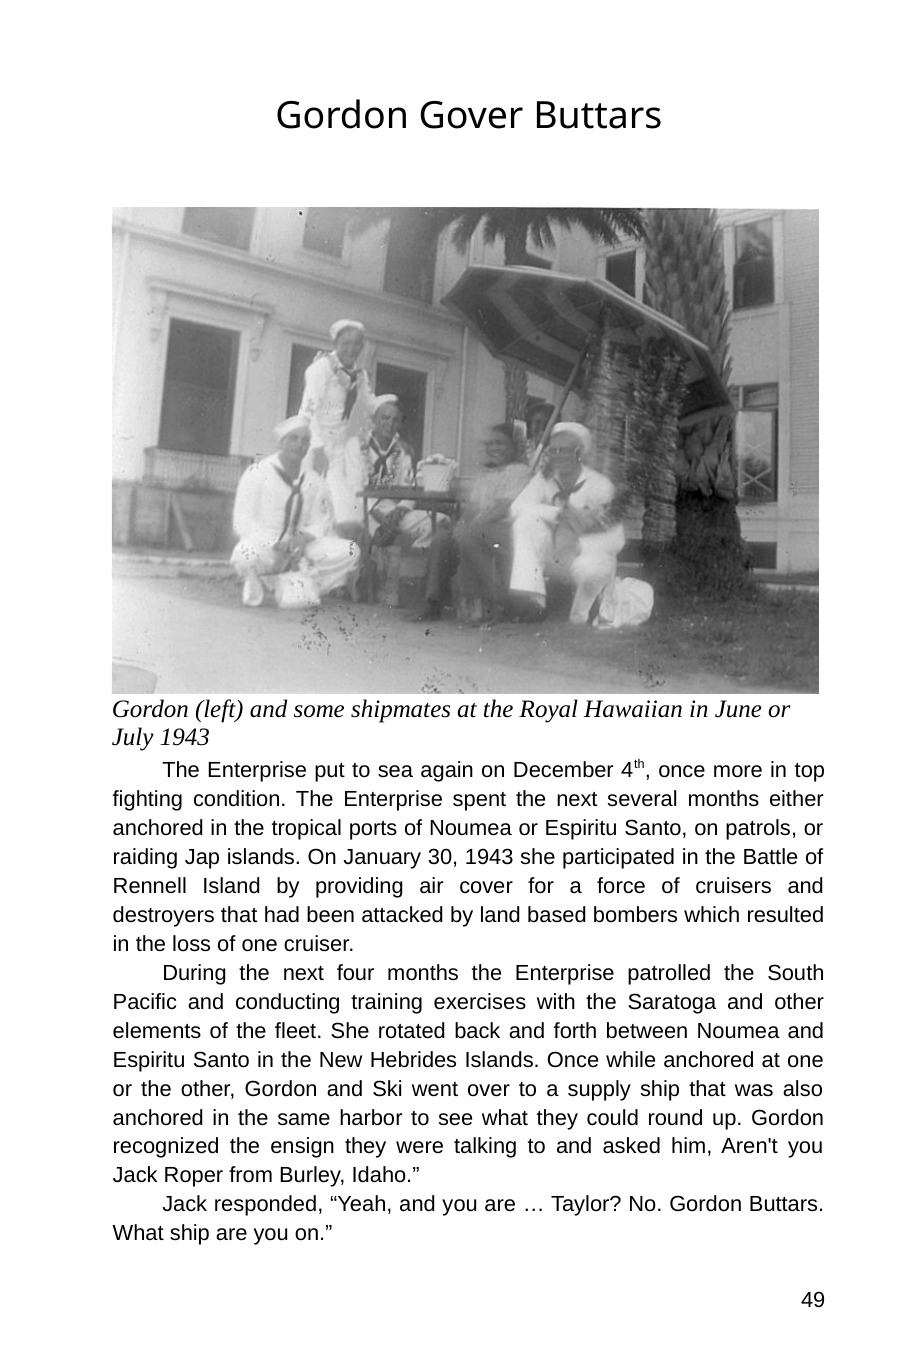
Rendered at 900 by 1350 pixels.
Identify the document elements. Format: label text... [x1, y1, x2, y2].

text The Enterprise put to sea again on December 4th, once more in top fighting condition. The Enterprise spent the next several months either anchored in the tropical ports of Noumea or Espiritu Santo, on patrols, or raiding Jap islands. On January 30, 1943 she participated in the Battle of Rennell Island by providing air cover for a force of cruisers and destroyers that had been attacked by land based bombers which resulted in the loss of one cruiser. [112, 220, 825, 956]
text Gordon (left) and some shipmates at the Royal Hawaiian in June or July 1943 [112, 694, 819, 751]
text Jack responded, “Yeah, and you are … Taylor? No. Gordon Buttars. What ship are you on.” [112, 1191, 825, 1246]
text During the next four months the Enterprise patrolled the South Pacific and conducting training exercises with the Saratoga and other elements of the fleet. She rotated back and forth between Noumea and Espiritu Santo in the New Hebrides Islands. Once while anchored at one or the other, Gordon and Ski went over to a supply ship that was also anchored in the same harbor to see what they could round up. Gordon recognized the ensign they were talking to and asked him, Aren't you Jack Roper from Burley, Idaho.” [112, 960, 825, 1188]
picture [111, 207, 819, 694]
